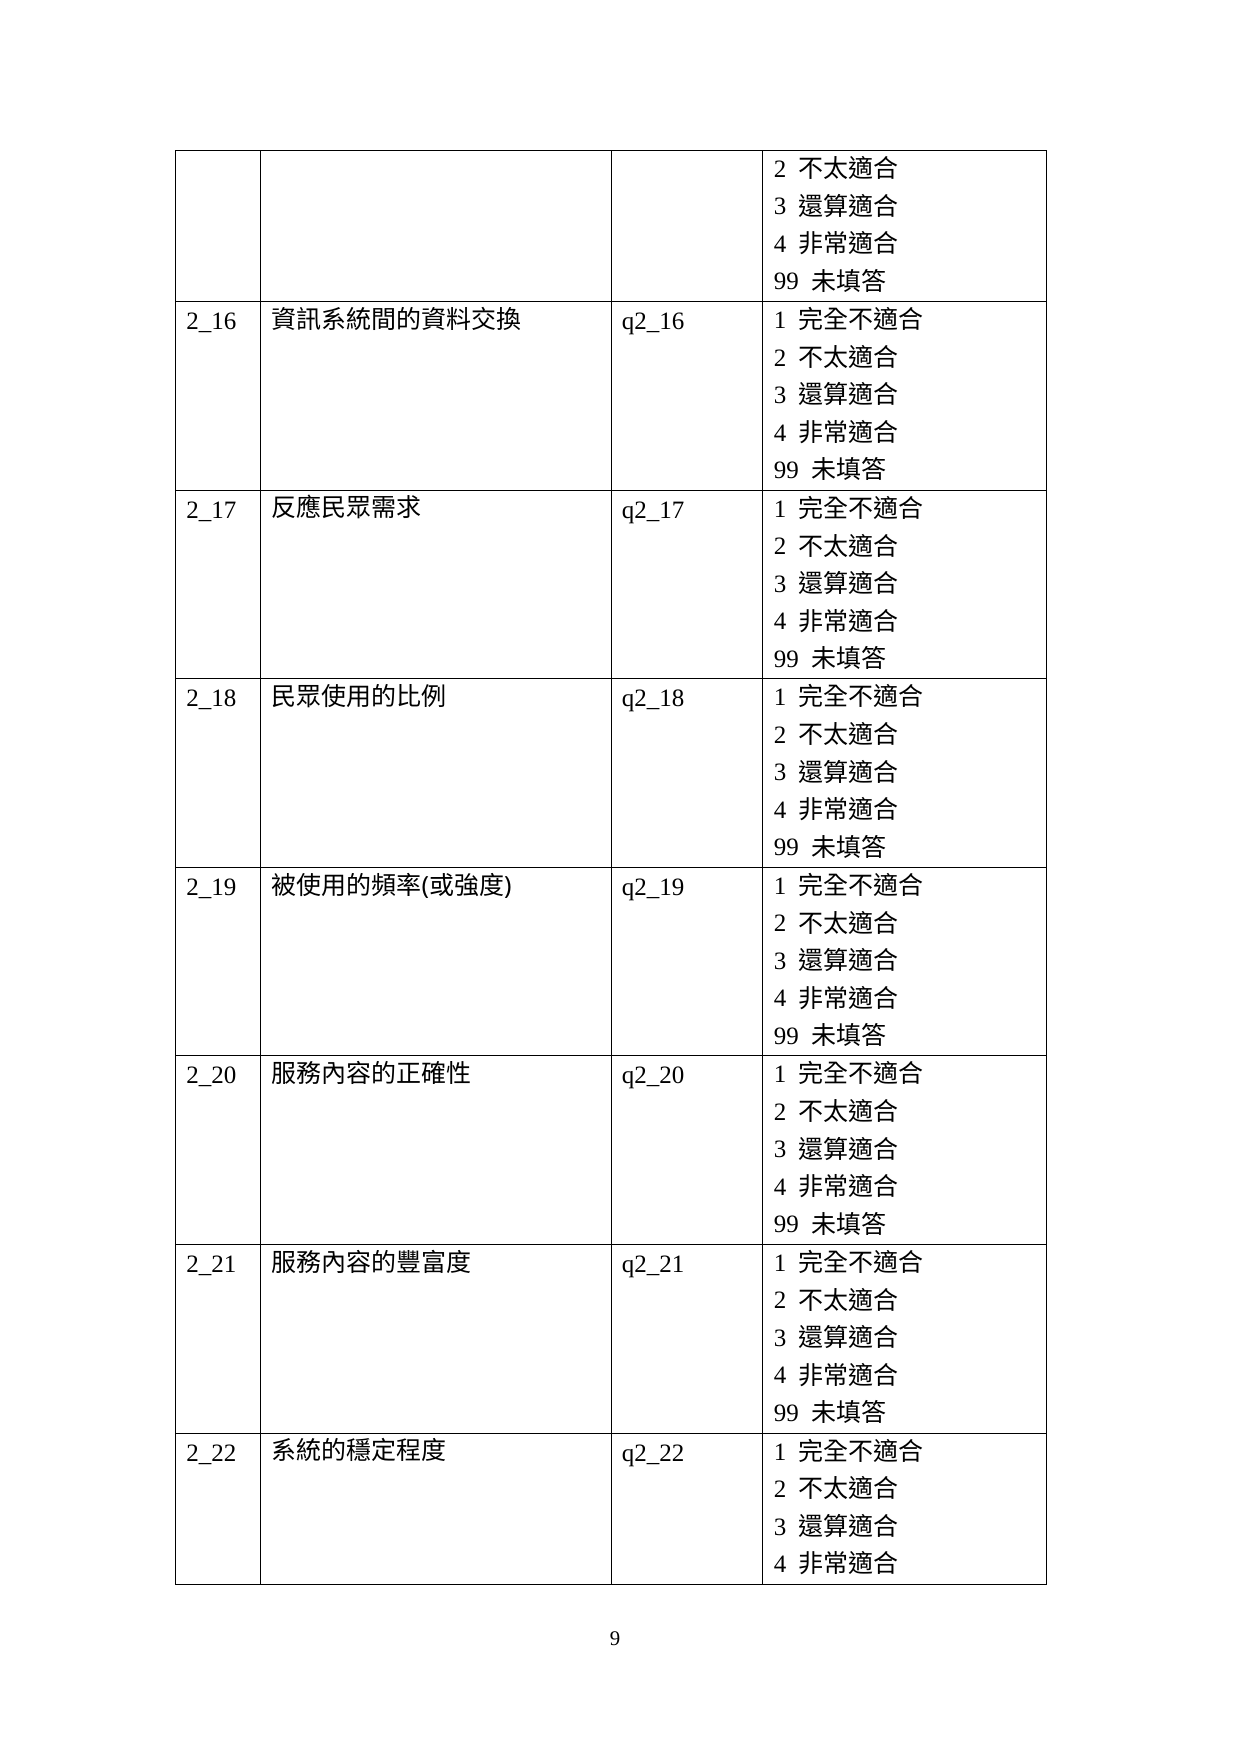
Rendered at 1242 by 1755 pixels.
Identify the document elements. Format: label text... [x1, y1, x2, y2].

table_cell 1 完全不適合 2 不太適合 3 還算適合 4 非常適合 99 未填答 [763, 302, 1046, 489]
table_cell 2_19 [176, 868, 260, 1055]
table_cell 1 完全不適合 2 不太適合 3 還算適合 4 非常適合 [763, 1434, 1046, 1583]
table_cell 系統的穩定程度 [261, 1434, 611, 1583]
table_cell q2_18 [612, 679, 762, 867]
table_cell 被使用的頻率(或強度) [261, 868, 611, 1055]
table_cell 1 完全不適合 2 不太適合 3 還算適合 4 非常適合 99 未填答 [763, 868, 1046, 1055]
table_cell 2_16 [176, 302, 260, 489]
table_cell 反應民眾需求 [261, 491, 611, 678]
table_cell 服務內容的豐富度 [261, 1245, 611, 1432]
table_header 2 不太適合 3 還算適合 4 非常適合 99 未填答 [763, 151, 1046, 301]
table_cell 民眾使用的比例 [261, 679, 611, 867]
table_cell 1 完全不適合 2 不太適合 3 還算適合 4 非常適合 99 未填答 [763, 1056, 1046, 1244]
table_cell 1 完全不適合 2 不太適合 3 還算適合 4 非常適合 99 未填答 [763, 1245, 1046, 1432]
table_cell q2_19 [612, 868, 762, 1055]
table_cell q2_21 [612, 1245, 762, 1432]
table_cell 2_20 [176, 1056, 260, 1244]
table_cell q2_20 [612, 1056, 762, 1244]
table_cell 2_18 [176, 679, 260, 867]
table_cell 2_17 [176, 491, 260, 678]
table_header [612, 151, 762, 301]
table_cell 服務內容的正確性 [261, 1056, 611, 1244]
table_cell q2_22 [612, 1434, 762, 1583]
table_cell 1 完全不適合 2 不太適合 3 還算適合 4 非常適合 99 未填答 [763, 679, 1046, 867]
table_cell 資訊系統間的資料交換 [261, 302, 611, 489]
table_cell 2_21 [176, 1245, 260, 1432]
table_cell q2_16 [612, 302, 762, 489]
table_cell 1 完全不適合 2 不太適合 3 還算適合 4 非常適合 99 未填答 [763, 491, 1046, 678]
table_header [176, 151, 260, 301]
table_cell 2_22 [176, 1434, 260, 1583]
table_cell q2_17 [612, 491, 762, 678]
table_header [261, 151, 611, 301]
